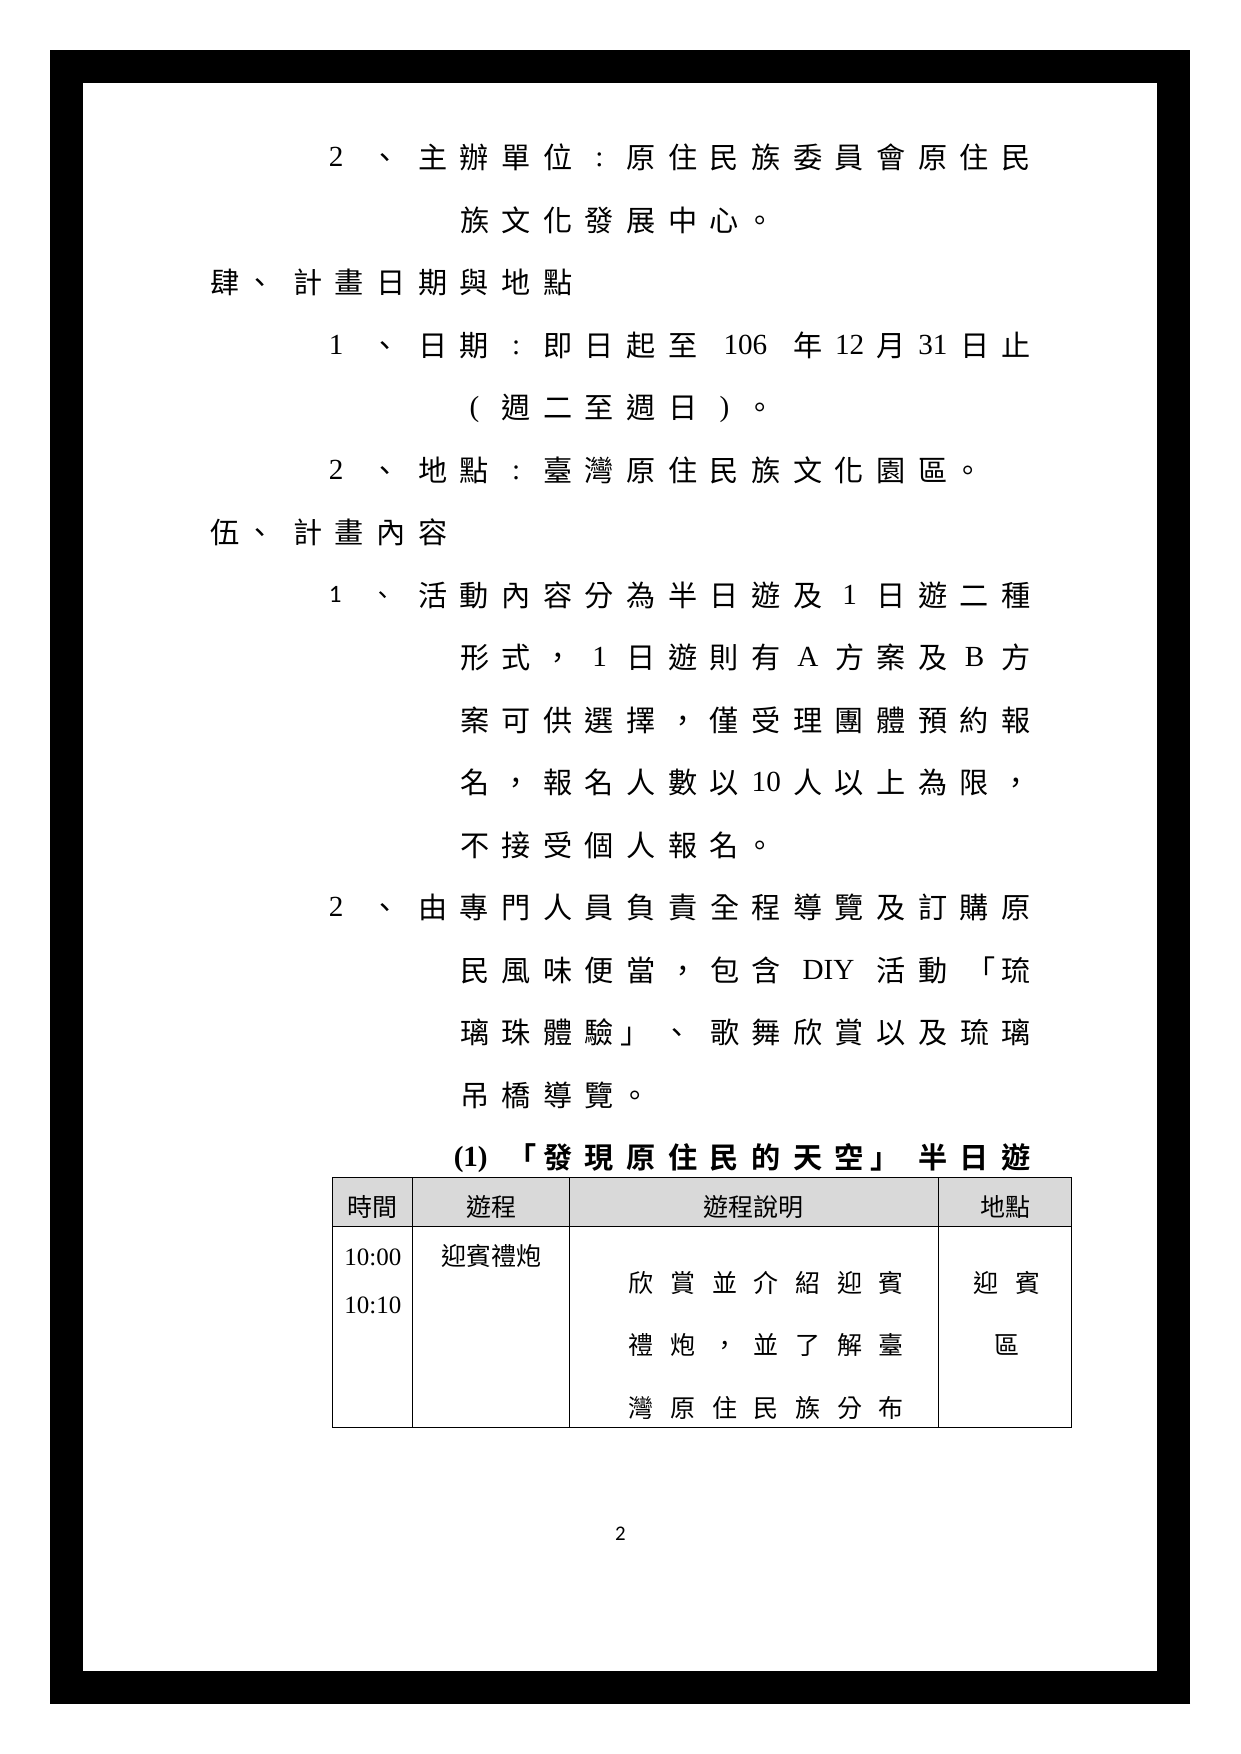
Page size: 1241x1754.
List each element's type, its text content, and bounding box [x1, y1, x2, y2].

table_cell 欣賞並介紹迎賓禮炮，並了解臺灣原住民族分布 [570, 1227, 938, 1427]
table_cell 迎賓區 [939, 1227, 1071, 1427]
list 計畫日期與地點 [203, 239, 1037, 302]
table_header 遊程說明 [570, 1178, 938, 1226]
table_header 時間 [333, 1178, 412, 1226]
list 由專門人員負責全程導覽及訂購原民風味便當，包含DIY活動「琉璃珠體驗」、歌舞欣賞以及琉璃吊橋導覽。 [307, 864, 1037, 1114]
list 活動內容分為半日遊及1日遊二種形式，1日遊則有A方案及B方案可供選擇，僅受理團體預約報名，報名人數以10人以上為限，不接受個人報名。 [307, 552, 1037, 864]
table_cell 10:00 10:10 [333, 1227, 412, 1427]
list 地點:臺灣原住民族文化園區。 [307, 427, 1037, 489]
list 「發現原住民的天空」半日遊 [422, 1114, 1037, 1177]
table_header 地點 [939, 1178, 1071, 1226]
table_header 遊程 [413, 1178, 569, 1226]
list 日期:即日起至106年12月31日止(週二至週日)。 [307, 302, 1037, 427]
list 計畫內容 [203, 489, 1037, 552]
list 主辦單位:原住民族委員會原住民族文化發展中心。 [307, 114, 1037, 239]
table_cell 迎賓禮炮 [413, 1227, 569, 1427]
